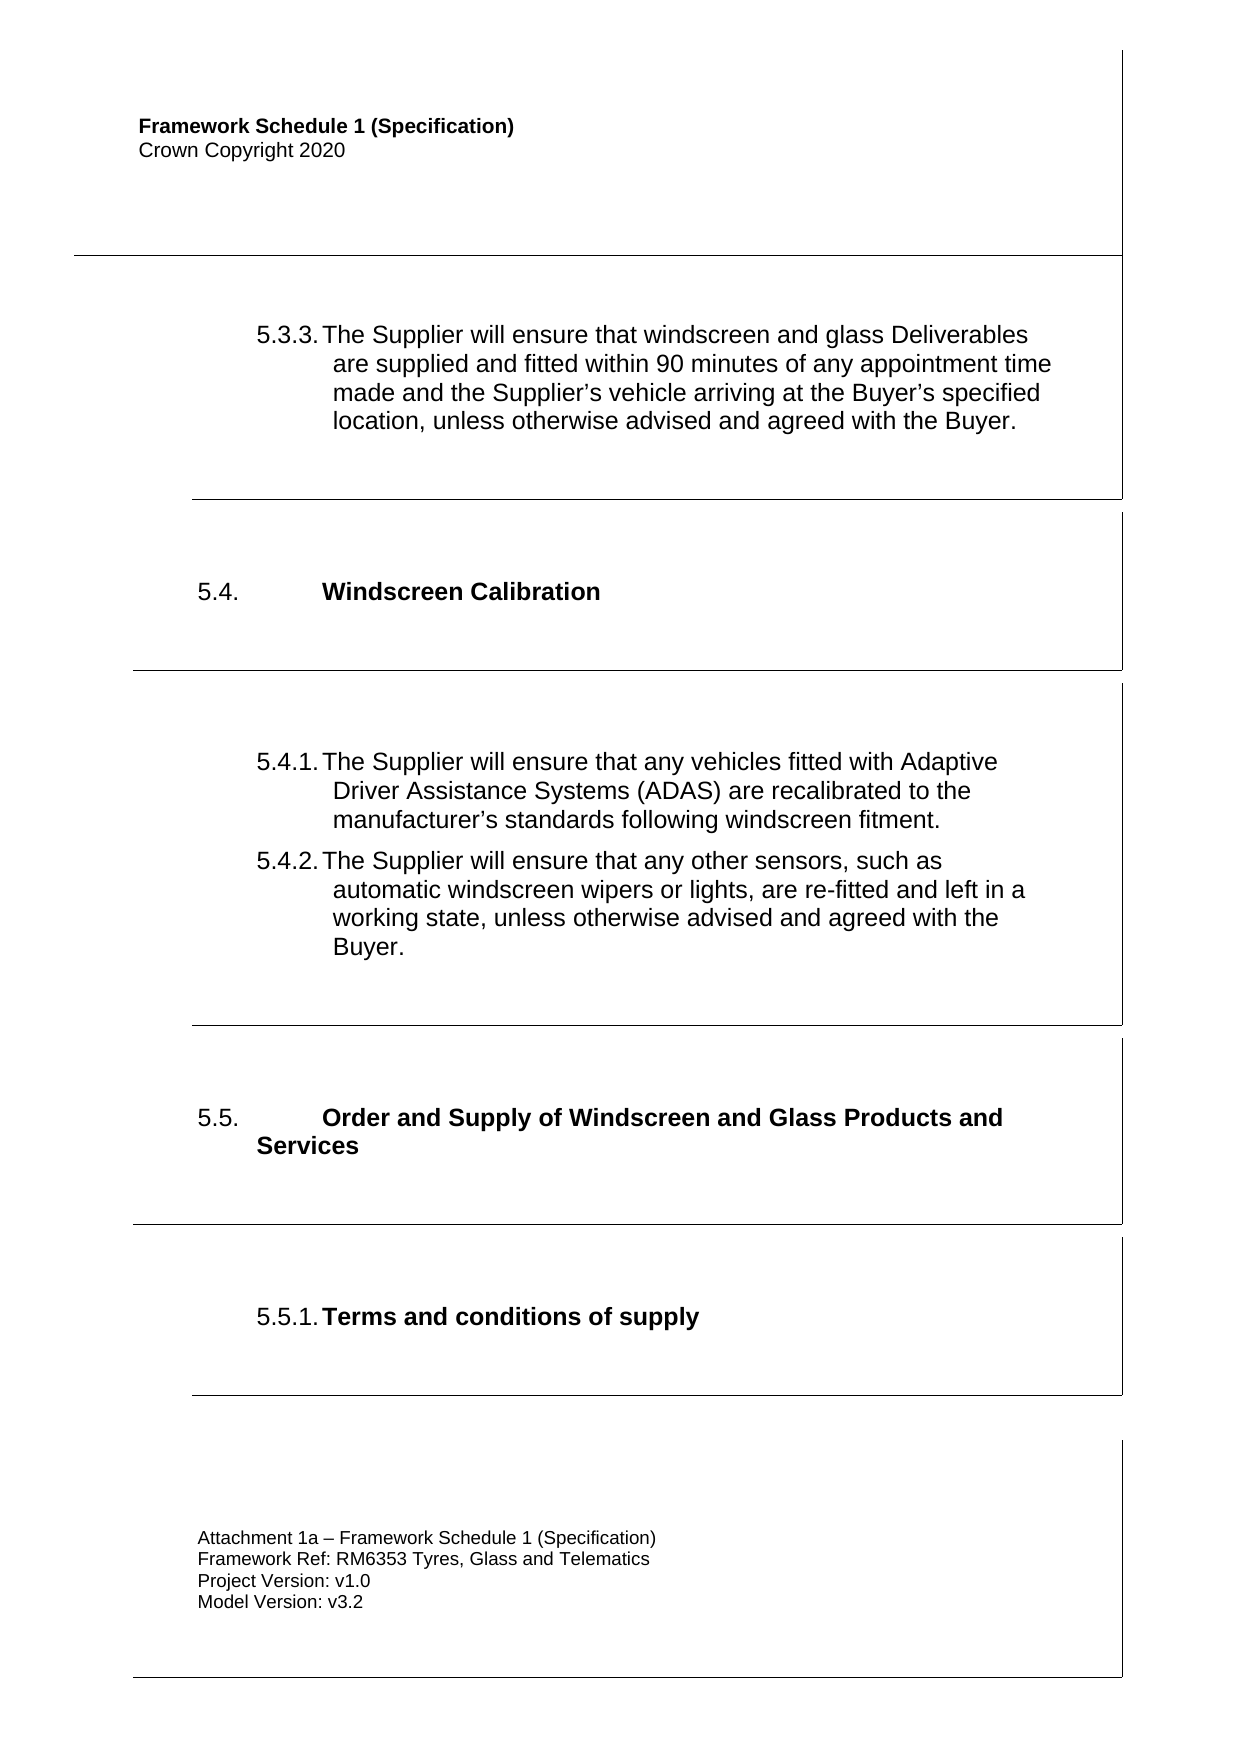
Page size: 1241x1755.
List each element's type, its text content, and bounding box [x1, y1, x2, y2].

list Order and Supply of Windscreen and Glass Products and Services [133, 1038, 1122, 1224]
list The Supplier will ensure that any vehicles fitted with Adaptive Driver Assistance Systems (ADAS) are recalibrated to the manufacturer’s standards following windscreen fitment. [192, 682, 1122, 781]
list Terms and conditions of supply [192, 1237, 1122, 1395]
list Windscreen Calibration [133, 512, 1122, 670]
list The Supplier will ensure that any other sensors, such as automatic windscreen wipers or lights, are re-fitted and left in a working state, unless otherwise advised and agreed with the Buyer. [192, 781, 1122, 1025]
list The Supplier will ensure that windscreen and glass Deliverables are supplied and fitted within 90 minutes of any appointment time made and the Supplier’s vehicle arriving at the Buyer’s specified location, unless otherwise advised and agreed with the Buyer. [192, 255, 1122, 499]
